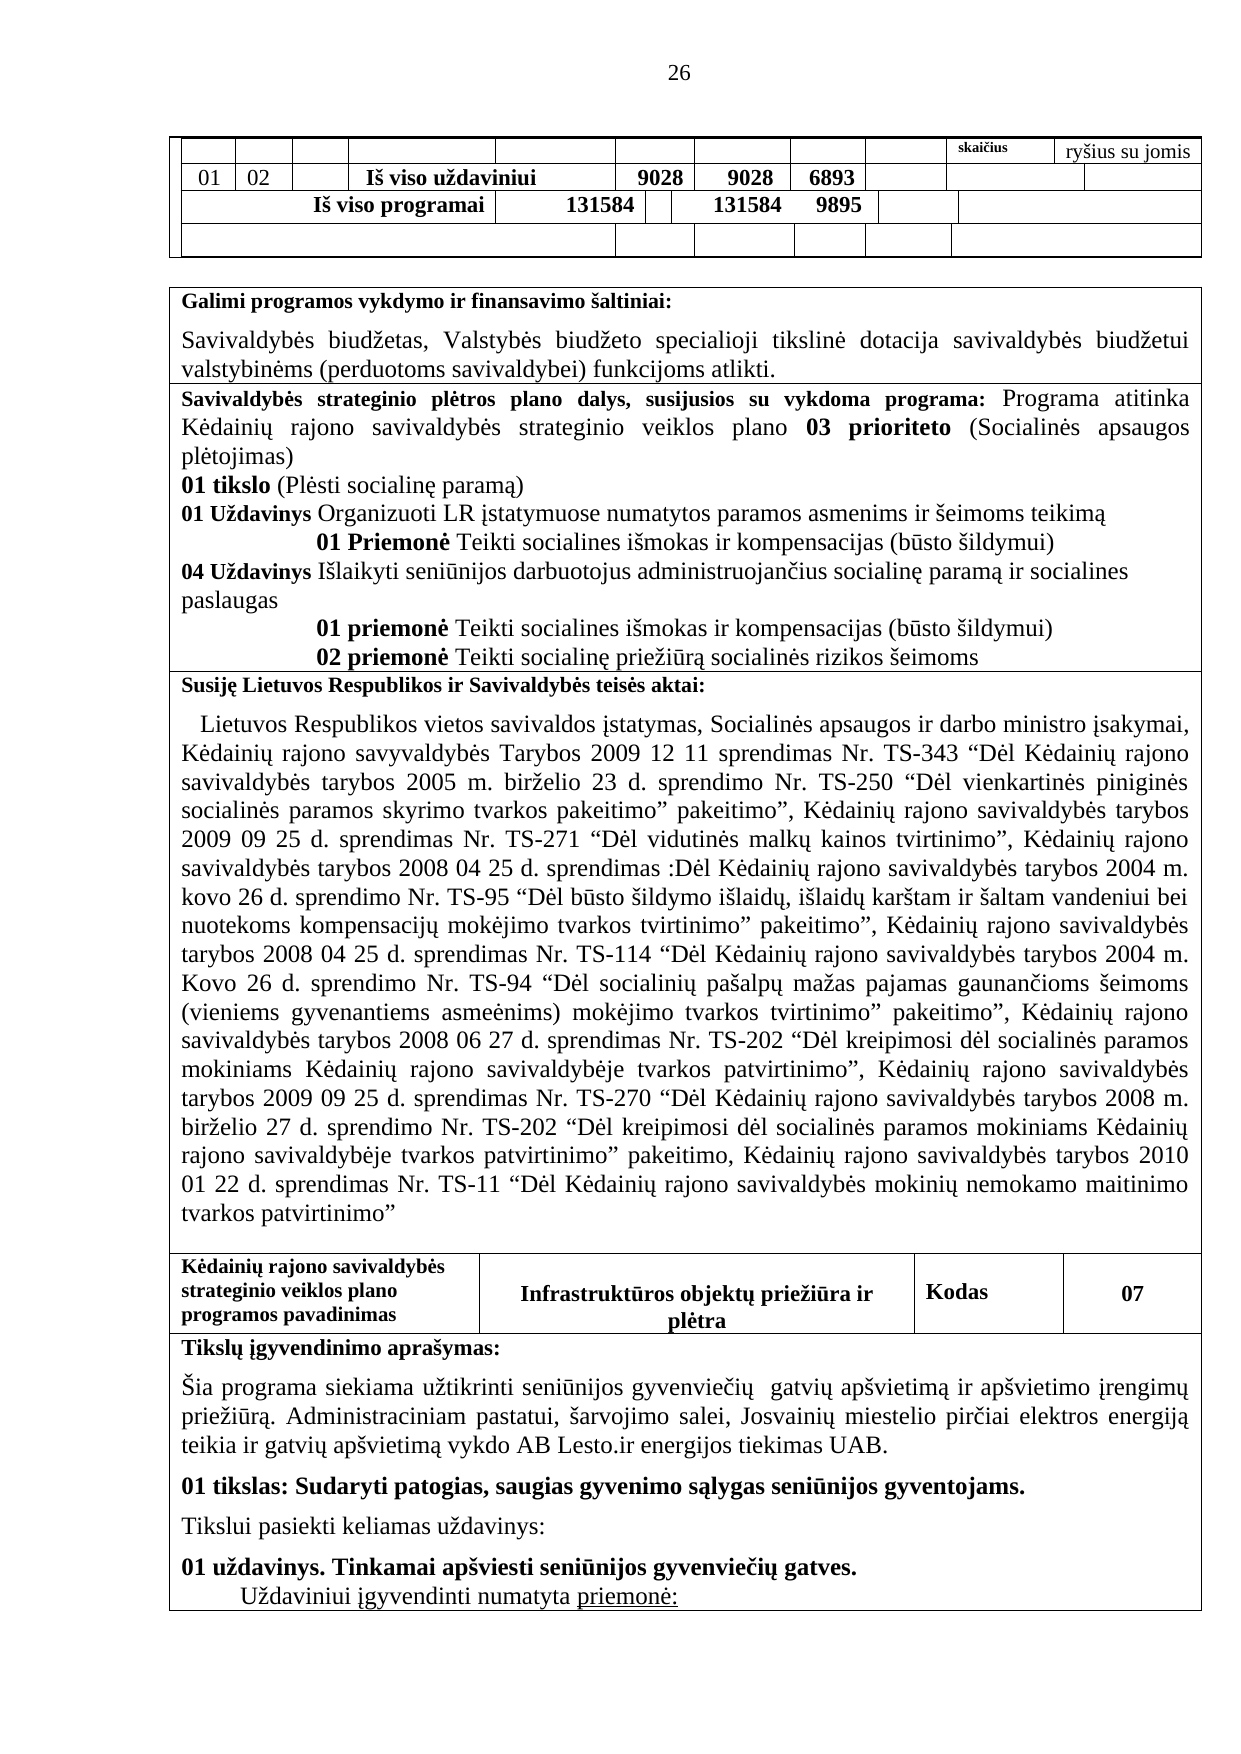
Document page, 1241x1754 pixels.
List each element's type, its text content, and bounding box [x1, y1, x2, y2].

table_cell Infrastruktūros objektų priežiūra ir plėtra [480, 1254, 914, 1333]
table_cell 9028 [616, 164, 694, 190]
table_cell [293, 139, 348, 163]
table_cell Iš viso programai [182, 191, 495, 223]
table_cell [947, 164, 1084, 190]
table_cell skaičius [947, 139, 1054, 163]
table_cell [959, 191, 1201, 223]
table_cell [866, 139, 946, 163]
table_header Galimi programos vykdymo ir finansavimo šaltiniai: Savivaldybės biudžetas, Valstybės biudžeto specialioji tikslinė dotacija savivaldybės biudžetui valstybinėms (perduotoms savivaldybei) funkcijoms atlikti. [170, 288, 1201, 382]
table_cell [349, 139, 495, 163]
table_cell 02 [236, 164, 292, 190]
table_cell Tikslų įgyvendinimo aprašymas: Šia programa siekiama užtikrinti seniūnijos gyvenviečių gatvių apšvietimą ir apšvietimo įrengimų priežiūrą. Administraciniam pastatui, šarvojimo salei, Josvainių miestelio pirčiai elektros energiją teikia ir gatvių apšvietimą vykdo AB Lesto.ir energijos tiekimas UAB. 01 tikslas: Sudaryti patogias, saugias gyvenimo sąlygas seniūnijos gyventojams. Tikslui pasiekti keliamas uždavinys: 01 uždavinys. Tinkamai apšviesti seniūnijos gyvenviečių gatves. Uždaviniui įgyvendinti numatyta priemonė: [170, 1334, 1201, 1610]
table_cell [182, 224, 615, 256]
table_cell [879, 191, 958, 223]
table_cell [646, 191, 671, 223]
table_cell [791, 139, 865, 163]
table_cell [866, 224, 951, 256]
table_cell [952, 224, 1201, 256]
table_cell Susiję Lietuvos Respublikos ir Savivaldybės teisės aktai: Lietuvos Respublikos vietos savivaldos įstatymas, Socialinės apsaugos ir darbo ministro įsakymai, Kėdainių rajono savyvaldybės Tarybos 2009 12 11 sprendimas Nr. TS-343 “Dėl Kėdainių rajono savivaldybės tarybos 2005 m. birželio 23 d. sprendimo Nr. TS-250 “Dėl vienkartinės piniginės socialinės paramos skyrimo tvarkos pakeitimo” pakeitimo”, Kėdainių rajono savivaldybės tarybos 2009 09 25 d. sprendimas Nr. TS-271 “Dėl vidutinės malkų kainos tvirtinimo”, Kėdainių rajono savivaldybės tarybos 2008 04 25 d. sprendimas :Dėl Kėdainių rajono savivaldybės tarybos 2004 m. kovo 26 d. sprendimo Nr. TS-95 “Dėl būsto šildymo išlaidų, išlaidų karštam ir šaltam vandeniui bei nuotekoms kompensacijų mokėjimo tvarkos tvirtinimo” pakeitimo”, Kėdainių rajono savivaldybės tarybos 2008 04 25 d. sprendimas Nr. TS-114 “Dėl Kėdainių rajono savivaldybės tarybos 2004 m. Kovo 26 d. sprendimo Nr. TS-94 “Dėl socialinių pašalpų mažas pajamas gaunančioms šeimoms (vieniems gyvenantiems asmeėnims) mokėjimo tvarkos tvirtinimo” pakeitimo”, Kėdainių rajono savivaldybės tarybos 2008 06 27 d. sprendimas Nr. TS-202 “Dėl kreipimosi dėl socialinės paramos mokiniams Kėdainių rajono savivaldybėje tvarkos patvirtinimo”, Kėdainių rajono savivaldybės tarybos 2009 09 25 d. sprendimas Nr. TS-270 “Dėl Kėdainių rajono savivaldybės tarybos 2008 m. birželio 27 d. sprendimo Nr. TS-202 “Dėl kreipimosi dėl socialinės paramos mokiniams Kėdainių rajono savivaldybėje tvarkos patvirtinimo” pakeitimo, Kėdainių rajono savivaldybės tarybos 2010 01 22 d. sprendimas Nr. TS-11 “Dėl Kėdainių rajono savivaldybės mokinių nemokamo maitinimo tvarkos patvirtinimo” [170, 672, 1201, 1253]
table_cell 131584 [496, 191, 645, 223]
table_cell [1085, 164, 1201, 190]
table_cell [182, 139, 235, 163]
table_cell [695, 139, 790, 163]
table_cell Kodas [915, 1254, 1063, 1333]
table_cell 9028 [695, 164, 790, 190]
table_cell [795, 224, 865, 256]
table_cell 6893 [791, 164, 865, 190]
table_cell [866, 164, 946, 190]
table_cell 07 [1064, 1254, 1201, 1333]
table_cell Iš viso uždaviniui [349, 164, 615, 190]
table_cell [616, 224, 694, 256]
table_cell [695, 224, 794, 256]
table_cell Savivaldybės strateginio plėtros plano dalys, susijusios su vykdoma programa: Programa atitinka Kėdainių rajono savivaldybės strateginio veiklos plano 03 prioriteto (Socialinės apsaugos plėtojimas) 01 tikslo (Plėsti socialinę paramą) 01 Uždavinys Organizuoti LR įstatymuose numatytos paramos asmenims ir šeimoms teikimą 01 Priemonė Teikti socialines išmokas ir kompensacijas (būsto šildymui) 04 Uždavinys Išlaikyti seniūnijos darbuotojus administruojančius socialinę paramą ir socialines paslaugas 01 priemonė Teikti socialines išmokas ir kompensacijas (būsto šildymui) 02 priemonė Teikti socialinę priežiūrą socialinės rizikos šeimoms [170, 384, 1201, 671]
table_cell Kėdainių rajono savivaldybės strateginio veiklos plano programos pavadinimas [170, 1254, 479, 1333]
table_cell [496, 139, 615, 163]
table_cell [293, 164, 348, 190]
table_cell [236, 139, 292, 163]
table_cell [616, 139, 694, 163]
table_cell 1 darb. Prižiūri 14 soc. rizikos šeimas, bei pastoviai palaiko ryšius su jomis [1055, 139, 1201, 163]
table_cell 01 [182, 164, 235, 190]
table_cell 131584 9895 [672, 191, 878, 223]
